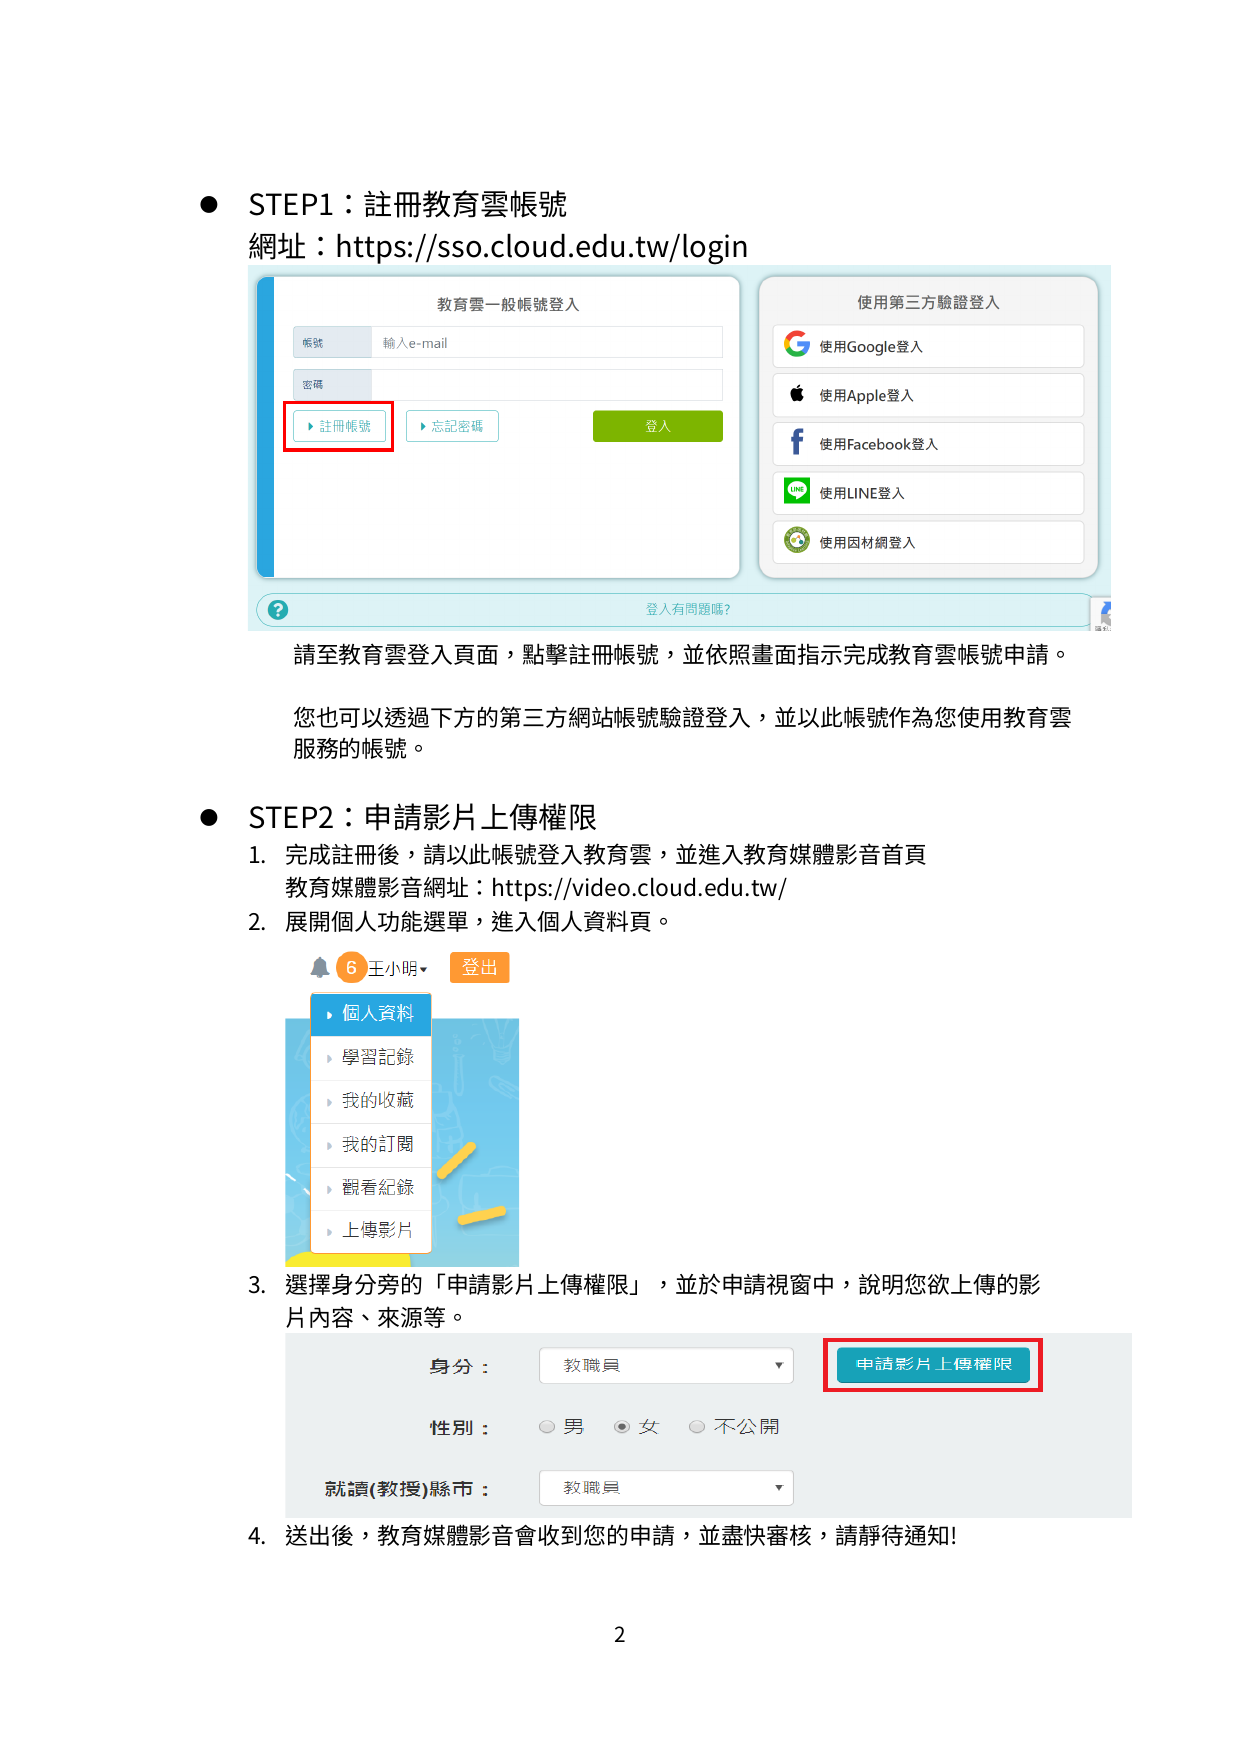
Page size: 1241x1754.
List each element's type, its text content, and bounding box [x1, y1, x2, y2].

picture [285, 1333, 1132, 1518]
subtitle STEP1：註冊教育雲帳號 [198, 181, 1053, 223]
list 展開個人功能選單，進入個人資料頁。 [248, 903, 1053, 937]
list 選擇身分旁的「申請影片上傳權限」，並於申請視窗中，說明您欲上傳的影片內容、來源等。 [248, 1267, 1053, 1333]
text 網址：https://sso.cloud.edu.tw/login [187, 223, 1053, 266]
subtitle STEP2：申請影片上傳權限 [198, 795, 1053, 837]
list 送出後，教育媒體影音會收到您的申請，並盡快審核，請靜待通知! [248, 1518, 1053, 1551]
picture [285, 936, 520, 1267]
list 完成註冊後，請以此帳號登入教育雲，並進入教育媒體影音首頁 教育媒體影音網址：https://video.cloud.edu.tw/ [248, 837, 1053, 903]
picture [247, 265, 1103, 631]
